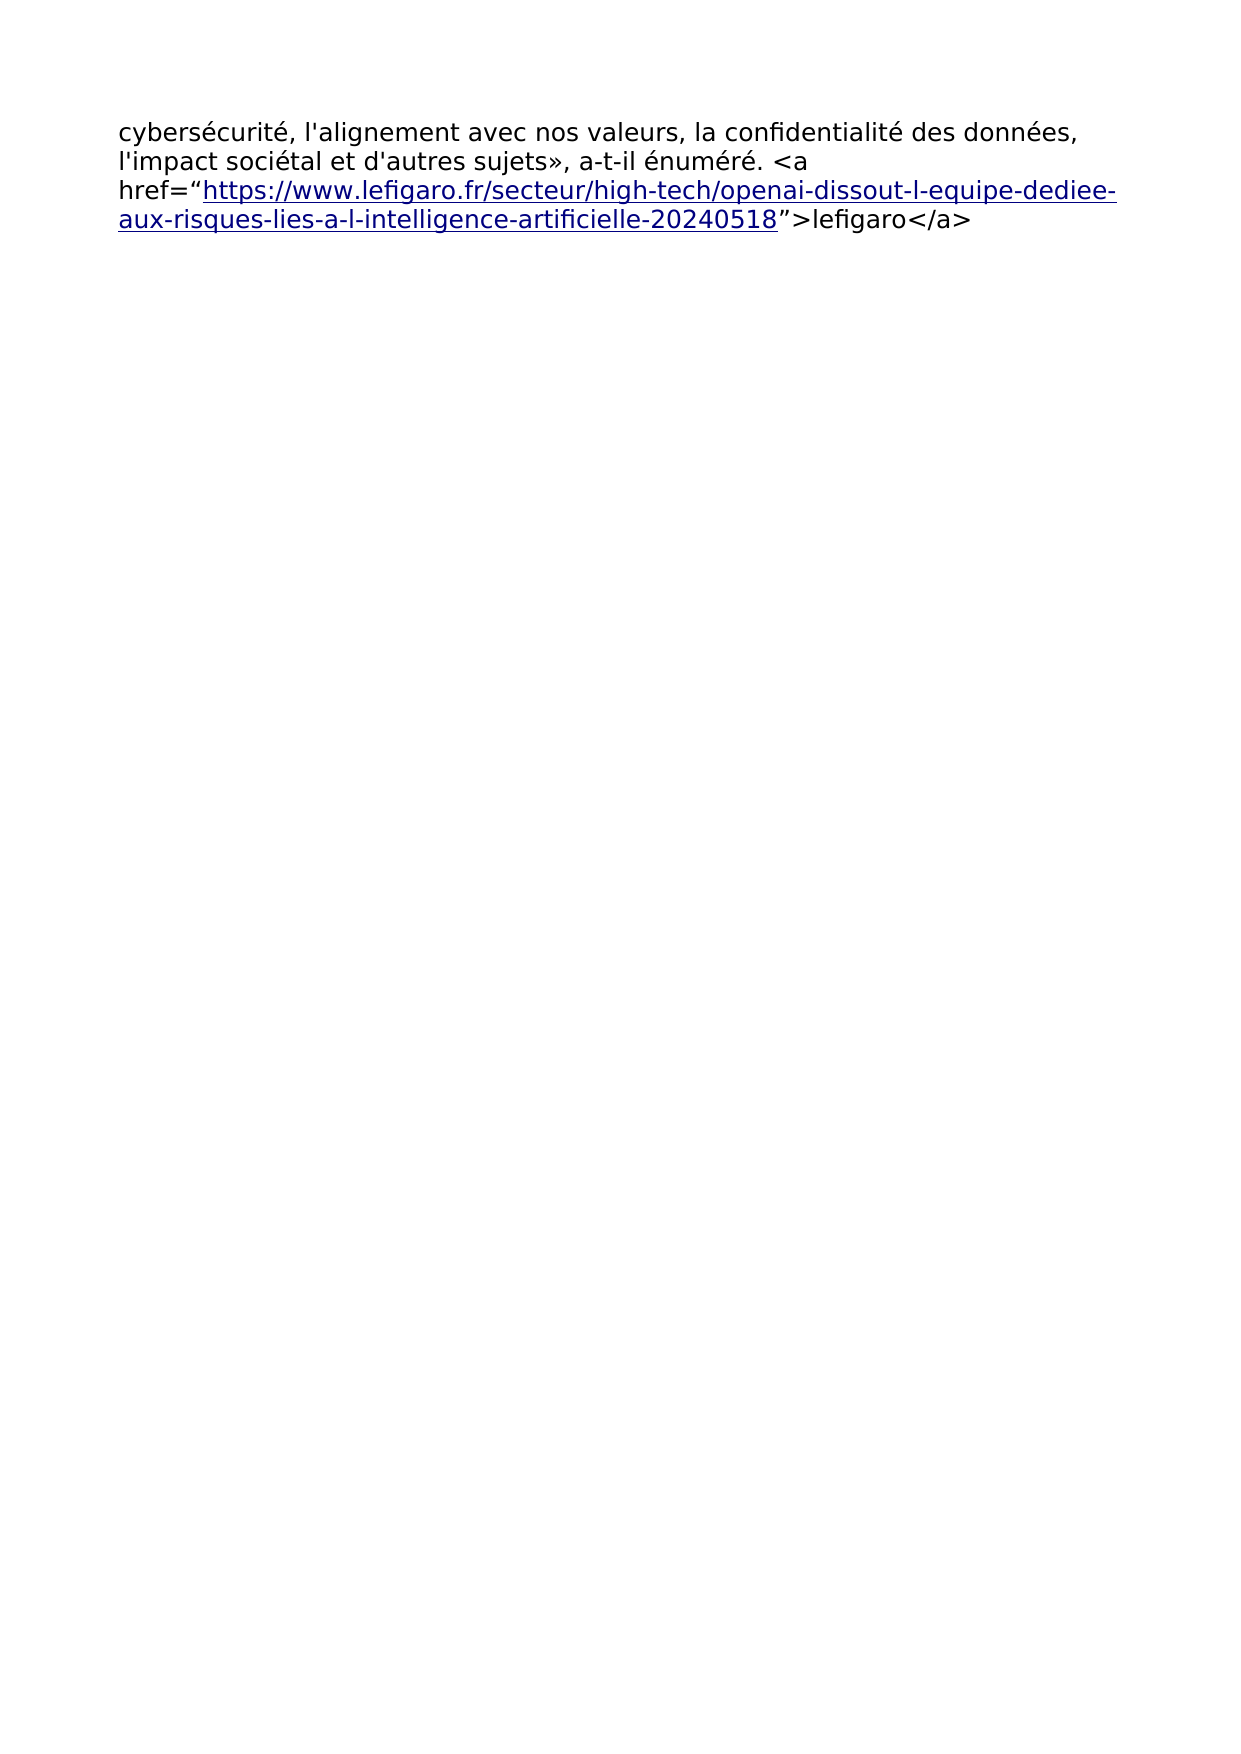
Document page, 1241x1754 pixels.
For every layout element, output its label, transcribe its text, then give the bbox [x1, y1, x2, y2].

text cybersécurité, l'alignement avec nos valeurs, la confidentialité des données, l'impact sociétal et d'autres sujets», a-t-il énuméré. <a href=“https://www.lefigaro.fr/secteur/high-tech/openai-dissout-l-equipe-dediee-aux-risques-lies-a-l-intelligence-artificielle-20240518”>lefigaro</a> [118, 118, 1122, 235]
